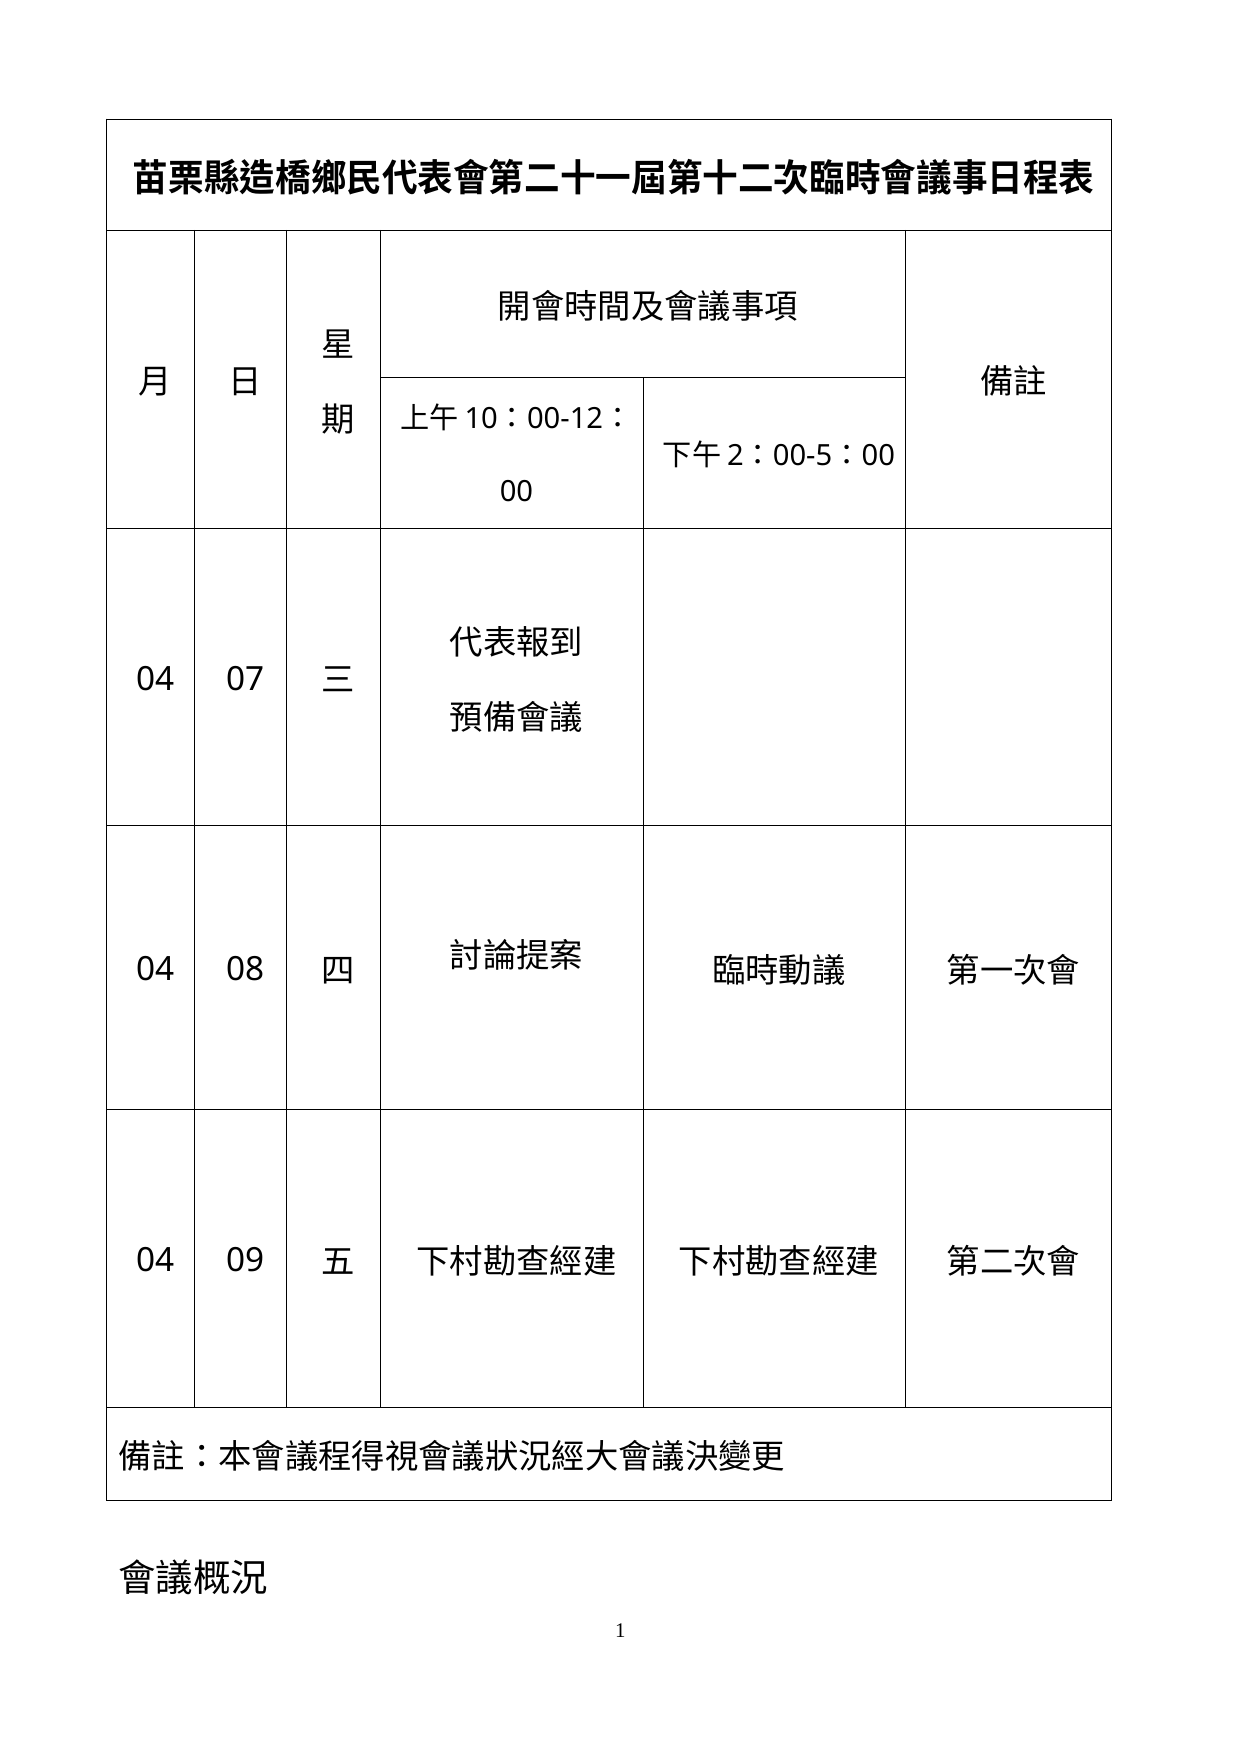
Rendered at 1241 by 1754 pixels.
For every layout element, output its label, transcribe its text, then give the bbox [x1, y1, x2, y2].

table_cell 下村勘查經建 [381, 1110, 643, 1407]
table_cell 四 [287, 826, 380, 1109]
table_cell [906, 529, 1111, 825]
table_cell 討論提案 [381, 826, 643, 1109]
table_cell 三 [287, 529, 380, 825]
table_cell 07 [195, 529, 286, 825]
table_cell 五 [287, 1110, 380, 1407]
table_cell 08 [195, 826, 286, 1109]
table_header 苗栗縣造橋鄉民代表會第二十一屆第十二次臨時會議事日程表 [107, 120, 1111, 230]
table_cell 下午2：00-5：00 [644, 378, 905, 528]
table_cell 09 [195, 1110, 286, 1407]
table_cell 月 [107, 231, 194, 528]
table_cell 04 [107, 826, 194, 1109]
table_cell 04 [107, 1110, 194, 1407]
table_cell 臨時動議 [644, 826, 905, 1109]
table_cell 日 [195, 231, 286, 528]
table_cell 第二次會 [906, 1110, 1111, 1407]
table_cell 代表報到 預備會議 [381, 529, 643, 825]
table_cell 04 [107, 529, 194, 825]
table_cell 備註 [906, 231, 1111, 528]
table_cell 開會時間及會議事項 [381, 231, 905, 377]
table_cell 上午10：00-12：00 [381, 378, 643, 528]
table_cell [644, 529, 905, 825]
table_cell 備註：本會議程得視會議狀況經大會議決變更 [107, 1408, 1111, 1499]
table_cell 第一次會 [906, 826, 1111, 1109]
text 會議概況 [118, 1538, 1131, 1613]
table_cell 星 期 [287, 231, 380, 528]
table_cell 下村勘查經建 [644, 1110, 905, 1407]
